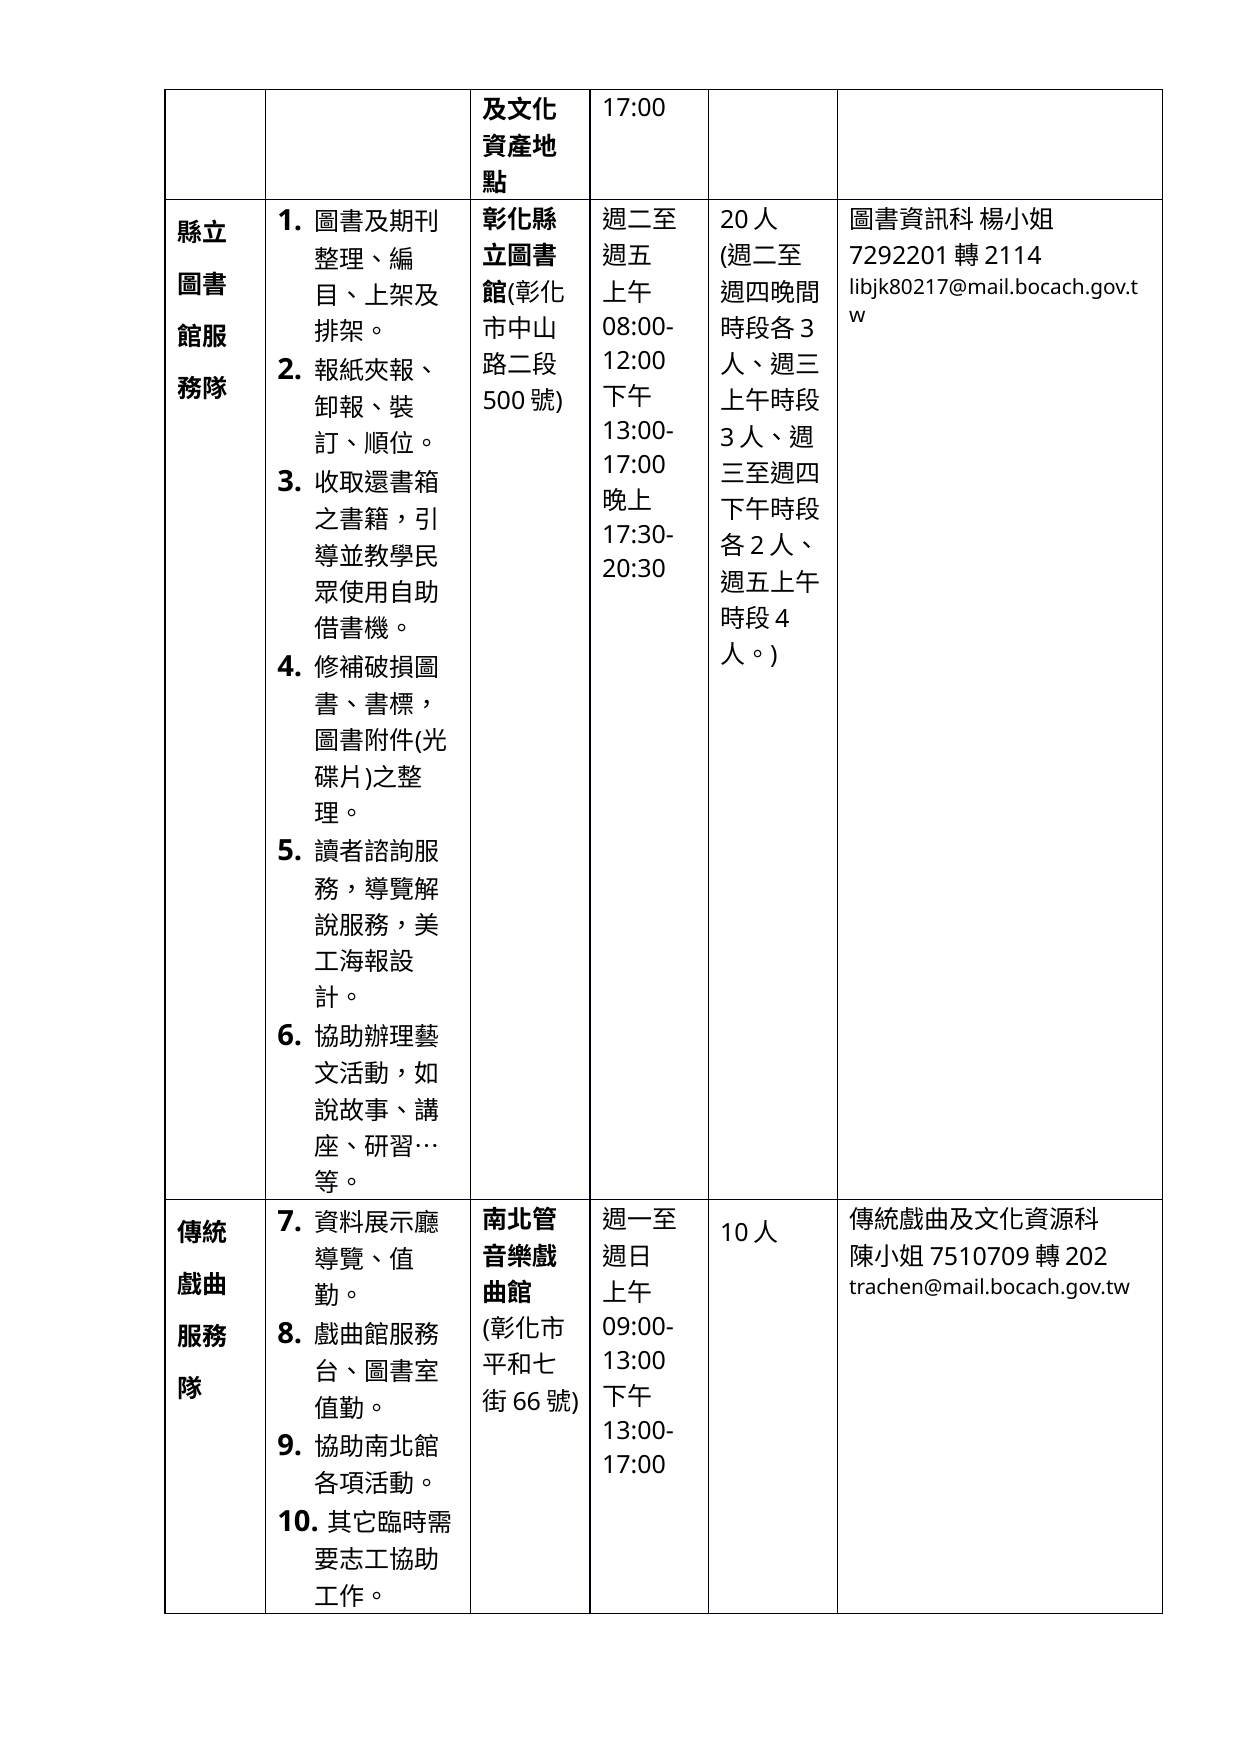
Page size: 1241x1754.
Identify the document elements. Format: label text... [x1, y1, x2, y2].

table_cell 圖書資訊科 楊小姐 7292201轉2114 libjk80217@mail.bocach.gov.tw [838, 200, 1162, 1199]
table_cell 彰化縣立圖書館(彰化市中山路二段500號) [471, 200, 589, 1199]
table_cell 17:00 [591, 90, 708, 198]
table_cell 傳統戲曲服務隊 [166, 1200, 265, 1612]
table_cell 週二至週五 上午 08:00-12:00 下午 13:00-17:00 晚上 17:30-20:30 [591, 200, 708, 1199]
table_cell 週一至週日 上午09:00-13:00 下午13:00-17:00 [591, 1200, 708, 1612]
table_cell 20人 (週二至週四晚間時段各3人、週三上午時段3人、週三至週四下午時段各2人、週五上午時段4人。) [709, 200, 837, 1199]
table_cell 圖書及期刊整理、編目、上架及排架。 報紙夾報、卸報、裝訂、順位。 收取還書箱之書籍，引導並教學民眾使用自助借書機。 修補破損圖書、書標，圖書附件(光碟片)之整理。 讀者諮詢服務，導覽解說服務，美工海報設計。 協助辦理藝文活動，如說故事、講座、研習…等。 [266, 200, 470, 1199]
table_cell [838, 90, 1162, 198]
table_cell [709, 90, 837, 198]
table_cell [166, 90, 265, 198]
table_cell [266, 90, 470, 198]
table_cell 縣立圖書館服務隊 [166, 200, 265, 1199]
table_cell 10人 [709, 1200, 837, 1612]
table_cell 南北管音樂戲曲館 (彰化市平和七街66號) [471, 1200, 589, 1612]
table_cell 傳統戲曲及文化資源科 陳小姐 7510709轉202 trachen@mail.bocach.gov.tw [838, 1200, 1162, 1612]
table_cell 資料展示廳導覽、值勤。 戲曲館服務台、圖書室值勤。 協助南北館各項活動。 其它臨時需要志工協助工作。 [266, 1200, 470, 1612]
table_cell 及文化資產地點 [471, 90, 589, 198]
